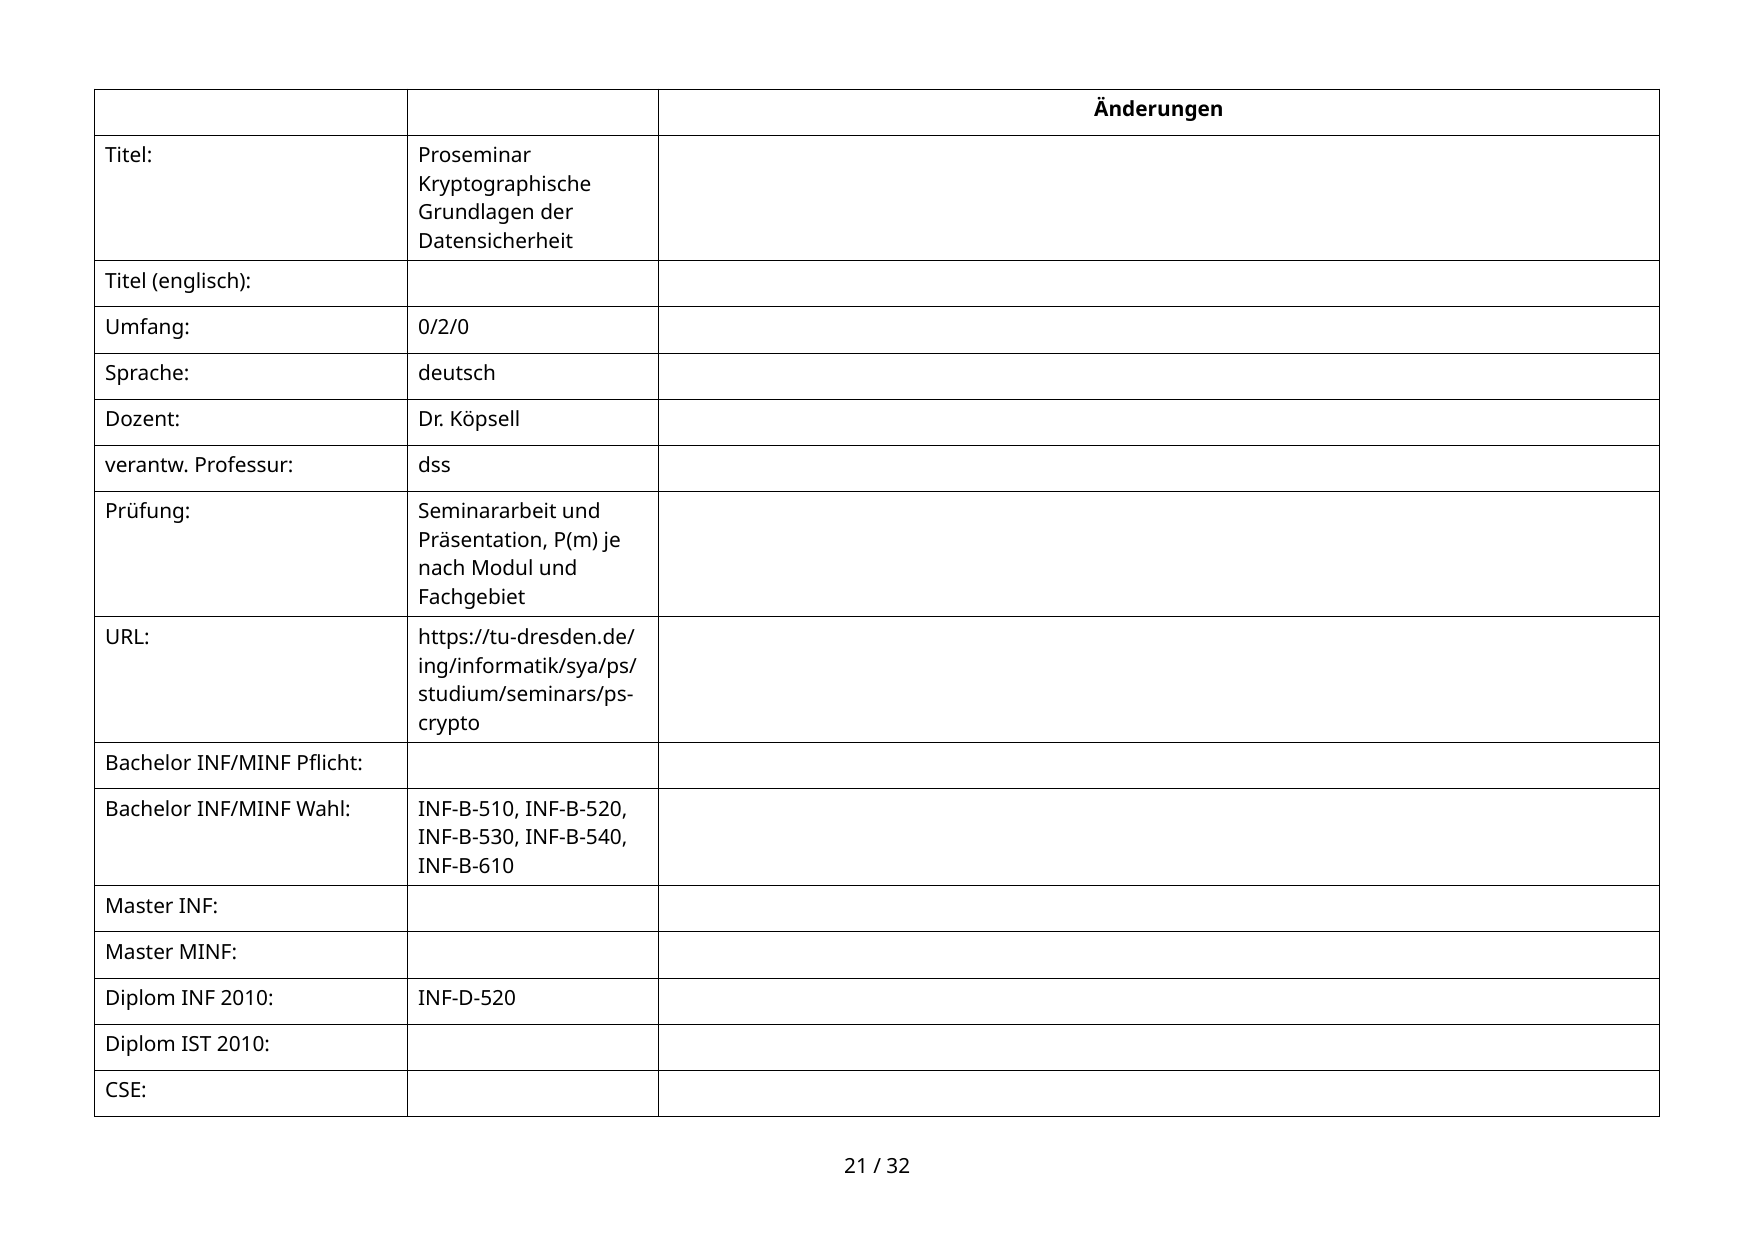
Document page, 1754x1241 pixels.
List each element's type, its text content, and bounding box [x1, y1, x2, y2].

table_cell Proseminar Kryptographische Grundlagen der Datensicherheit [408, 136, 658, 260]
table_cell Diplom IST 2010: [95, 1025, 407, 1069]
table_cell [408, 743, 658, 788]
table_cell Dozent: [95, 400, 407, 444]
table_header [95, 90, 407, 134]
table_cell Dr. Köpsell [408, 400, 658, 444]
table_cell [408, 1025, 658, 1069]
table_cell Seminararbeit und Präsentation, P(m) je nach Modul und Fachgebiet [408, 492, 658, 616]
table_cell [659, 1071, 1659, 1116]
table_cell [659, 789, 1659, 885]
table_cell dss [408, 446, 658, 491]
table_cell Master MINF: [95, 932, 407, 977]
table_cell [408, 886, 658, 931]
table_cell Prüfung: [95, 492, 407, 616]
table_cell INF-B-510, INF-B-520, INF-B-530, INF-B-540, INF-B-610 [408, 789, 658, 885]
table_cell [408, 1071, 658, 1116]
table_cell Bachelor INF/MINF Wahl: [95, 789, 407, 885]
table_cell Titel (englisch): [95, 261, 407, 306]
table_cell [659, 446, 1659, 491]
table_cell Diplom INF 2010: [95, 979, 407, 1023]
table_cell verantw. Professur: [95, 446, 407, 491]
table_header [408, 90, 658, 134]
table_cell Umfang: [95, 307, 407, 352]
table_cell Master INF: [95, 886, 407, 931]
table_cell [659, 400, 1659, 444]
table_cell [659, 492, 1659, 616]
table_cell [659, 354, 1659, 398]
table_cell [659, 617, 1659, 742]
table_cell [659, 261, 1659, 306]
table_cell [659, 932, 1659, 977]
table_cell INF-D-520 [408, 979, 658, 1023]
table_cell Bachelor INF/MINF Pflicht: [95, 743, 407, 788]
table_cell Sprache: [95, 354, 407, 398]
table_cell [408, 261, 658, 306]
table_cell [659, 136, 1659, 260]
table_cell 0/2/0 [408, 307, 658, 352]
table_cell https://tu-dresden.de/ing/informatik/sya/ps/studium/seminars/ps-crypto [408, 617, 658, 742]
table_cell [659, 886, 1659, 931]
table_cell [659, 743, 1659, 788]
table_cell [408, 932, 658, 977]
table_cell [659, 979, 1659, 1023]
table_cell [659, 307, 1659, 352]
table_cell URL: [95, 617, 407, 742]
table_cell CSE: [95, 1071, 407, 1116]
table_cell deutsch [408, 354, 658, 398]
table_cell Titel: [95, 136, 407, 260]
table_header Änderungen [659, 90, 1659, 134]
table_cell [659, 1025, 1659, 1069]
